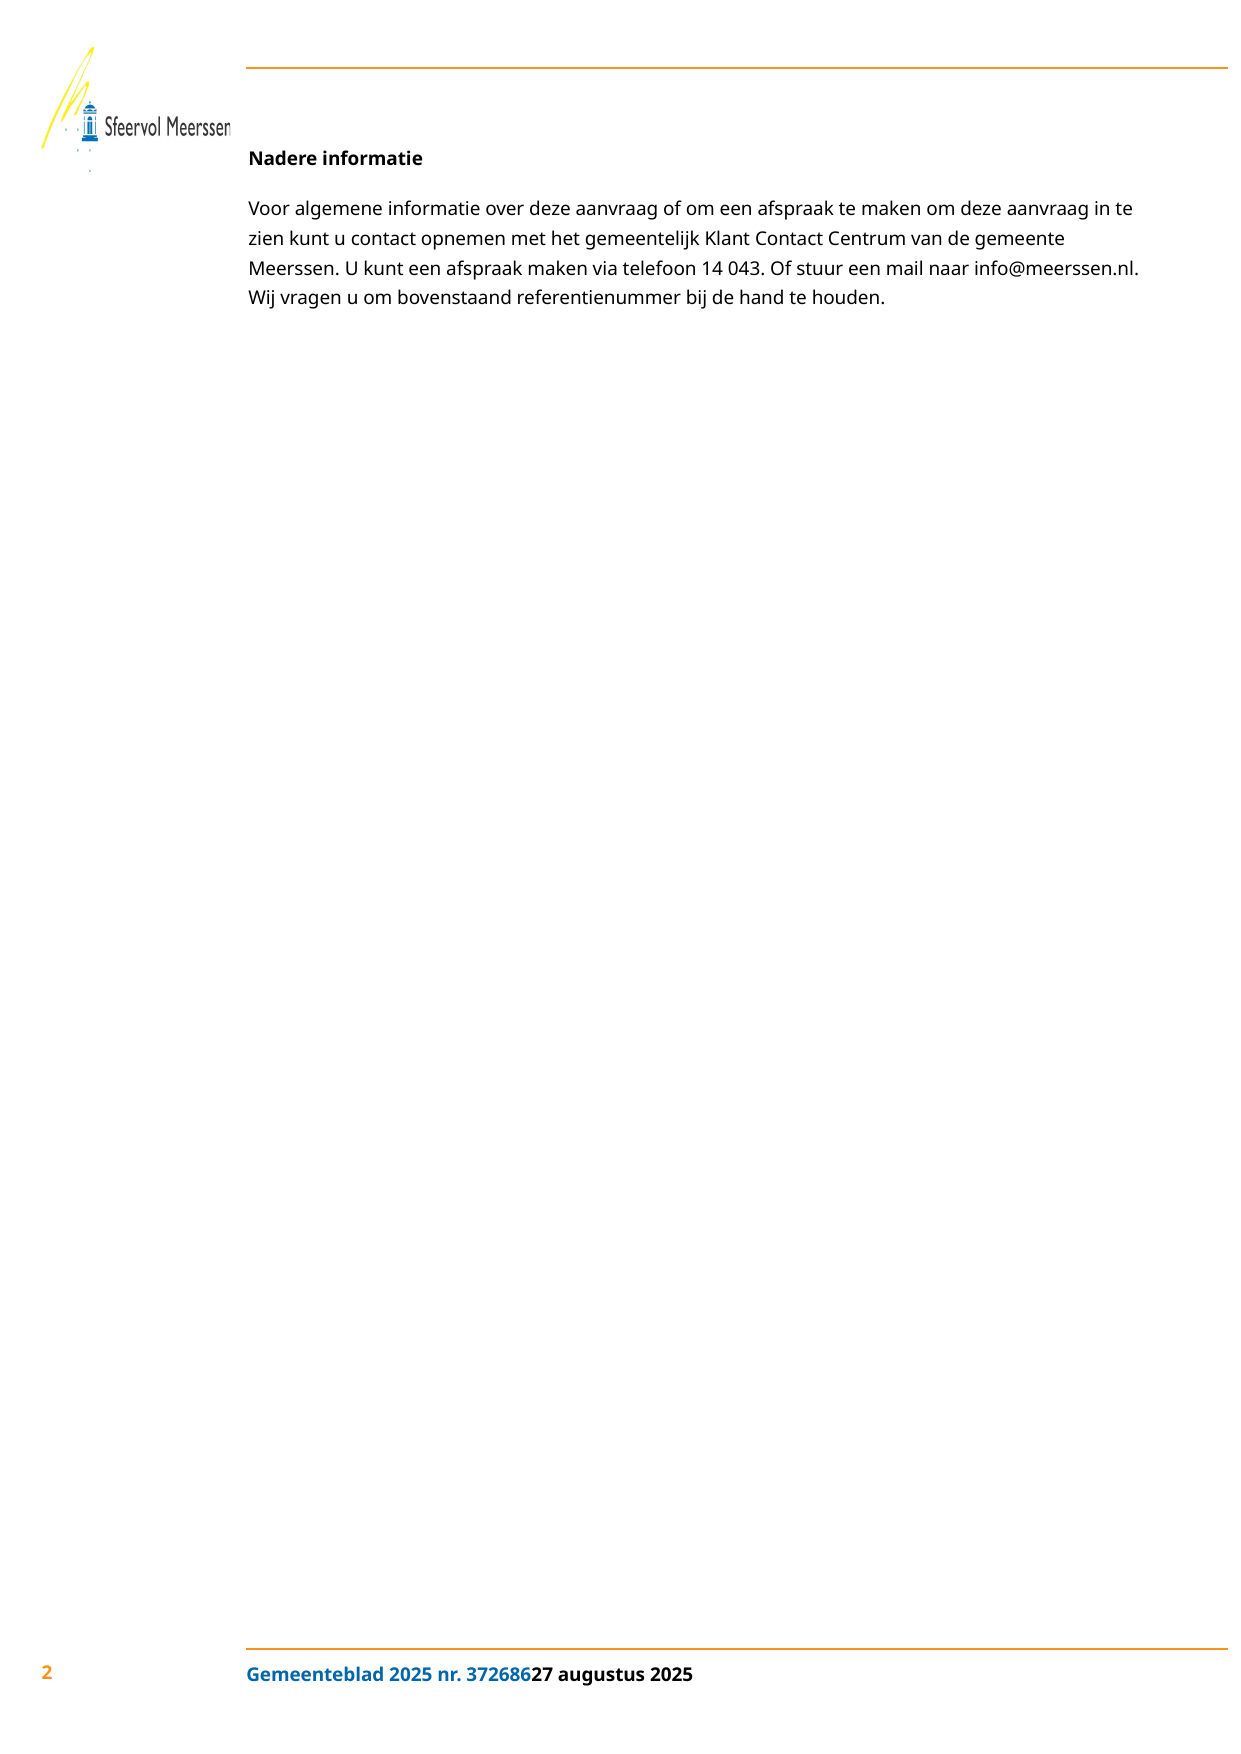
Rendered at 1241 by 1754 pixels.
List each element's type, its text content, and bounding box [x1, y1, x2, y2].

text Nadere informatie [248, 145, 1152, 171]
text Voor algemene informatie over deze aanvraag of om een afspraak te maken om deze aanvraag in te zien kunt u contact opnemen met het gemeentelijk Klant Contact Centrum van de gemeente Meerssen. U kunt een afspraak maken via telefoon 14 043. Of stuur een mail naar info@meerssen.nl. Wij vragen u om bovenstaand referentienummer bij de hand te houden. [248, 196, 1152, 310]
picture [41, 47, 231, 172]
